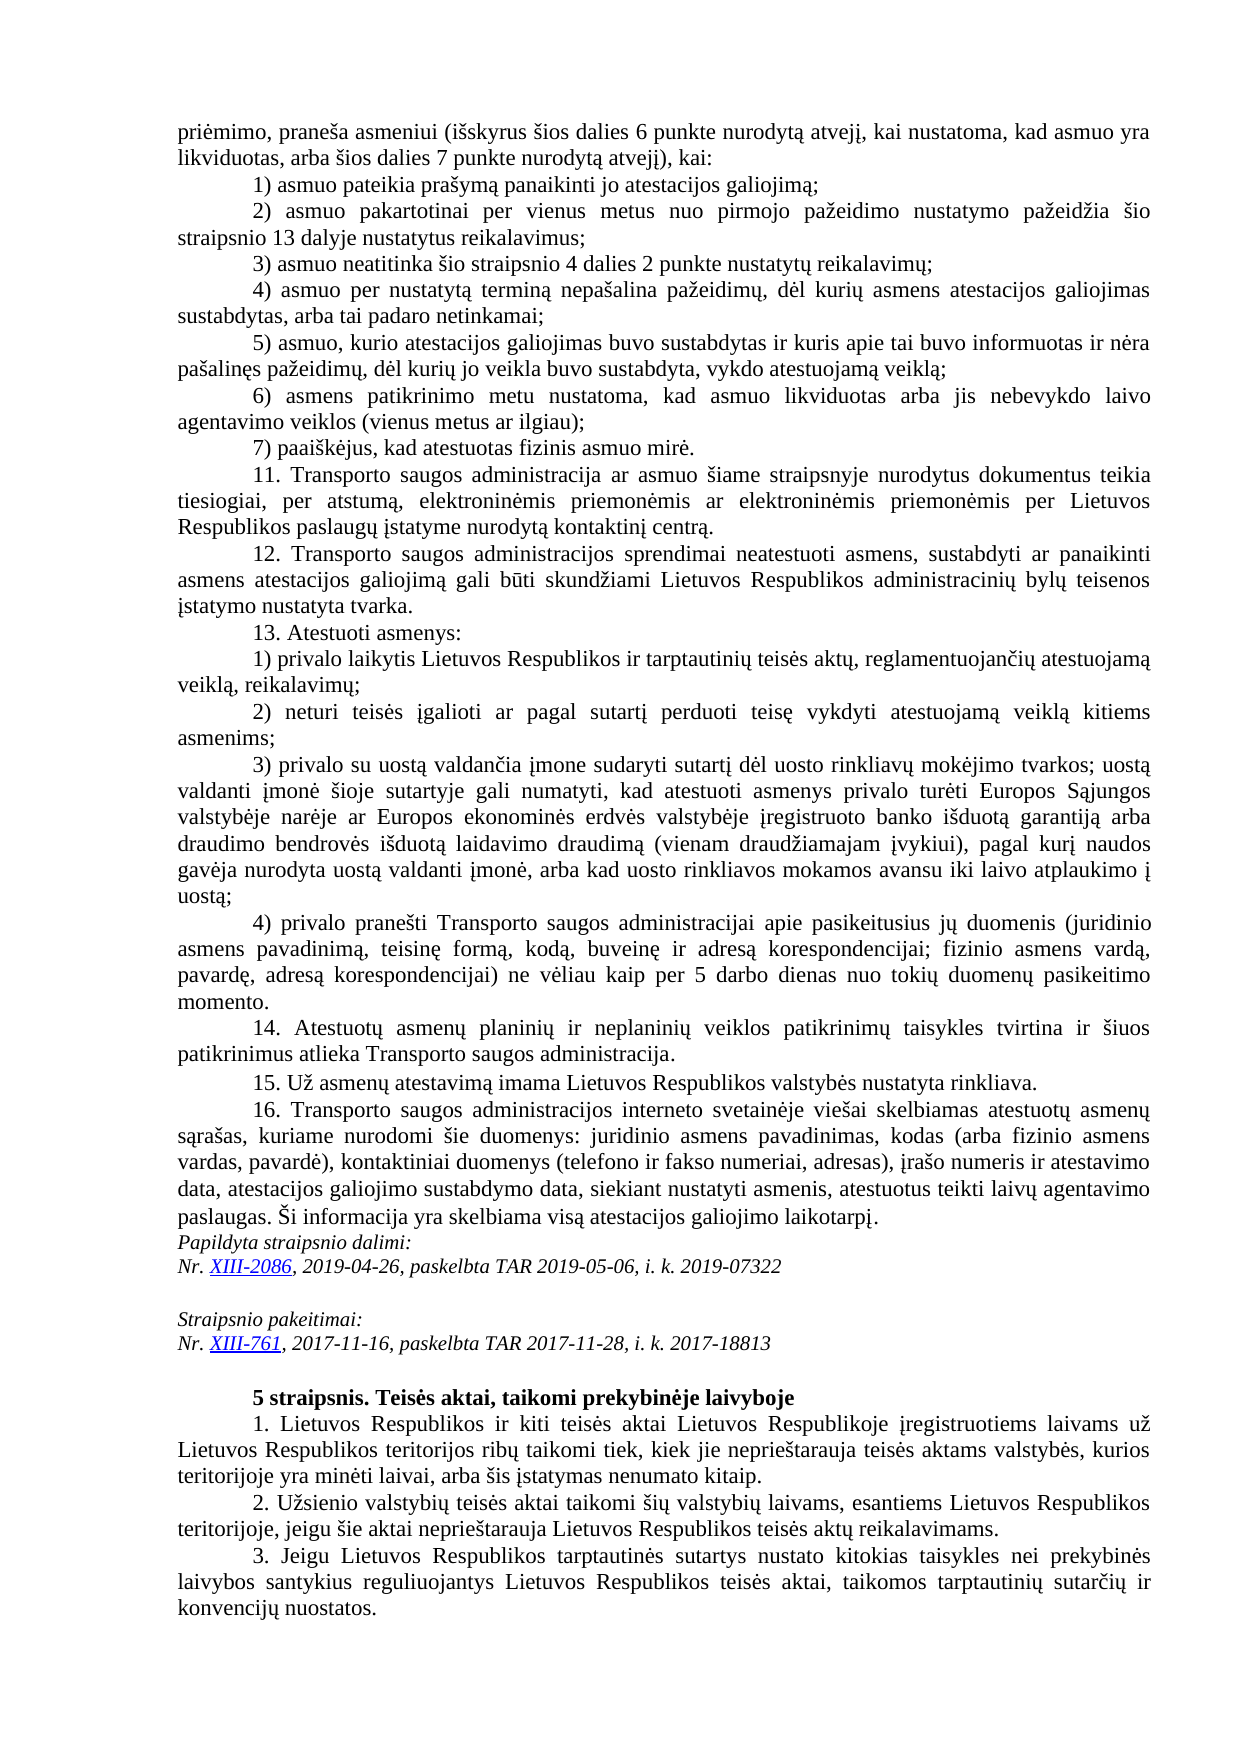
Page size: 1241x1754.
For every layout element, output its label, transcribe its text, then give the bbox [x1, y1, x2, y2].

text Nr. XIII-761, 2017-11-16, paskelbta TAR 2017-11-28, i. k. 2017-18813 [177, 1331, 1152, 1355]
text 2. Užsienio valstybių teisės aktai taikomi šių valstybių laivams, esantiems Lietuvos Respublikos teritorijoje, jeigu šie aktai neprieštarauja Lietuvos Respublikos teisės aktų reikalavimams. [177, 1489, 1152, 1542]
text 4) privalo pranešti Transporto saugos administracijai apie pasikeitusius jų duomenis (juridinio asmens pavadinimą, teisinę formą, kodą, buveinę ir adresą korespondencijai; fizinio asmens vardą, pavardę, adresą korespondencijai) ne vėliau kaip per 5 darbo dienas nuo tokių duomenų pasikeitimo momento. [177, 909, 1152, 1014]
text 6) asmens patikrinimo metu nustatoma, kad asmuo likviduotas arba jis nebevykdo laivo agentavimo veiklos (vienus metus ar ilgiau); [177, 382, 1152, 434]
text 15. Už asmenų atestavimą imama Lietuvos Respublikos valstybės nustatyta rinkliava. [177, 1067, 1152, 1096]
text Nr. XIII-2086, 2019-04-26, paskelbta TAR 2019-05-06, i. k. 2019-07322 [177, 1254, 1152, 1278]
text 14. Atestuotų asmenų planinių ir neplaninių veiklos patikrinimų taisykles tvirtina ir šiuos patikrinimus atlieka Transporto saugos administracija. [177, 1014, 1152, 1067]
text 4) asmuo per nustatytą terminą nepašalina pažeidimų, dėl kurių asmens atestacijos galiojimas sustabdytas, arba tai padaro netinkamai; [177, 276, 1152, 329]
text 3) asmuo neatitinka šio straipsnio 4 dalies 2 punkte nustatytų reikalavimų; [177, 250, 1152, 276]
text 5) asmuo, kurio atestacijos galiojimas buvo sustabdytas ir kuris apie tai buvo informuotas ir nėra pašalinęs pažeidimų, dėl kurių jo veikla buvo sustabdyta, vykdo atestuojamą veiklą; [177, 329, 1152, 382]
text 5 straipsnis. Teisės aktai, taikomi prekybinėje laivyboje [177, 1383, 1152, 1410]
text priėmimo, praneša asmeniui (išskyrus šios dalies 6 punkte nurodytą atvejį, kai nustatoma, kad asmuo yra likviduotas, arba šios dalies 7 punkte nurodytą atvejį), kai: [177, 118, 1152, 171]
text 3. Jeigu Lietuvos Respublikos tarptautinės sutartys nustato kitokias taisykles nei prekybinės laivybos santykius reguliuojantys Lietuvos Respublikos teisės aktai, taikomos tarptautinių sutarčių ir konvencijų nuostatos. [177, 1542, 1152, 1621]
text Straipsnio pakeitimai: [177, 1307, 1152, 1331]
text 1) asmuo pateikia prašymą panaikinti jo atestacijos galiojimą; [177, 171, 1152, 197]
text 2) neturi teisės įgalioti ar pagal sutartį perduoti teisę vykdyti atestuojamą veiklą kitiems asmenims; [177, 698, 1152, 751]
text 1. Lietuvos Respublikos ir kiti teisės aktai Lietuvos Respublikoje įregistruotiems laivams už Lietuvos Respublikos teritorijos ribų taikomi tiek, kiek jie neprieštarauja teisės aktams valstybės, kurios teritorijoje yra minėti laivai, arba šis įstatymas nenumato kitaip. [177, 1410, 1152, 1489]
text 13. Atestuoti asmenys: [177, 619, 1152, 645]
text 1) privalo laikytis Lietuvos Respublikos ir tarptautinių teisės aktų, reglamentuojančių atestuojamą veiklą, reikalavimų; [177, 645, 1152, 698]
text 3) privalo su uostą valdančia įmone sudaryti sutartį dėl uosto rinkliavų mokėjimo tvarkos; uostą valdanti įmonė šioje sutartyje gali numatyti, kad atestuoti asmenys privalo turėti Europos Sąjungos valstybėje narėje ar Europos ekonominės erdvės valstybėje įregistruoto banko išduotą garantiją arba draudimo bendrovės išduotą laidavimo draudimą (vienam draudžiamajam įvykiui), pagal kurį naudos gavėja nurodyta uostą valdanti įmonė, arba kad uosto rinkliavos mokamos avansu iki laivo atplaukimo į uostą; [177, 751, 1152, 909]
text 12. Transporto saugos administracijos sprendimai neatestuoti asmens, sustabdyti ar panaikinti asmens atestacijos galiojimą gali būti skundžiami Lietuvos Respublikos administracinių bylų teisenos įstatymo nustatyta tvarka. [177, 540, 1152, 619]
text 7) paaiškėjus, kad atestuotas fizinis asmuo mirė. [177, 434, 1152, 461]
text Papildyta straipsnio dalimi: [177, 1230, 1152, 1254]
text 16. Transporto saugos administracijos interneto svetainėje viešai skelbiamas atestuotų asmenų sąrašas, kuriame nurodomi šie duomenys: juridinio asmens pavadinimas, kodas (arba fizinio asmens vardas, pavardė), kontaktiniai duomenys (telefono ir fakso numeriai, adresas), įrašo numeris ir atestavimo data, atestacijos galiojimo sustabdymo data, siekiant nustatyti asmenis, atestuotus teikti laivų agentavimo paslaugas. Ši informacija yra skelbiama visą atestacijos galiojimo laikotarpį. [177, 1096, 1152, 1230]
text 11. Transporto saugos administracija ar asmuo šiame straipsnyje nurodytus dokumentus teikia tiesiogiai, per atstumą, elektroninėmis priemonėmis ar elektroninėmis priemonėmis per Lietuvos Respublikos paslaugų įstatyme nurodytą kontaktinį centrą. [177, 461, 1152, 540]
text 2) asmuo pakartotinai per vienus metus nuo pirmojo pažeidimo nustatymo pažeidžia šio straipsnio 13 dalyje nustatytus reikalavimus; [177, 197, 1152, 250]
